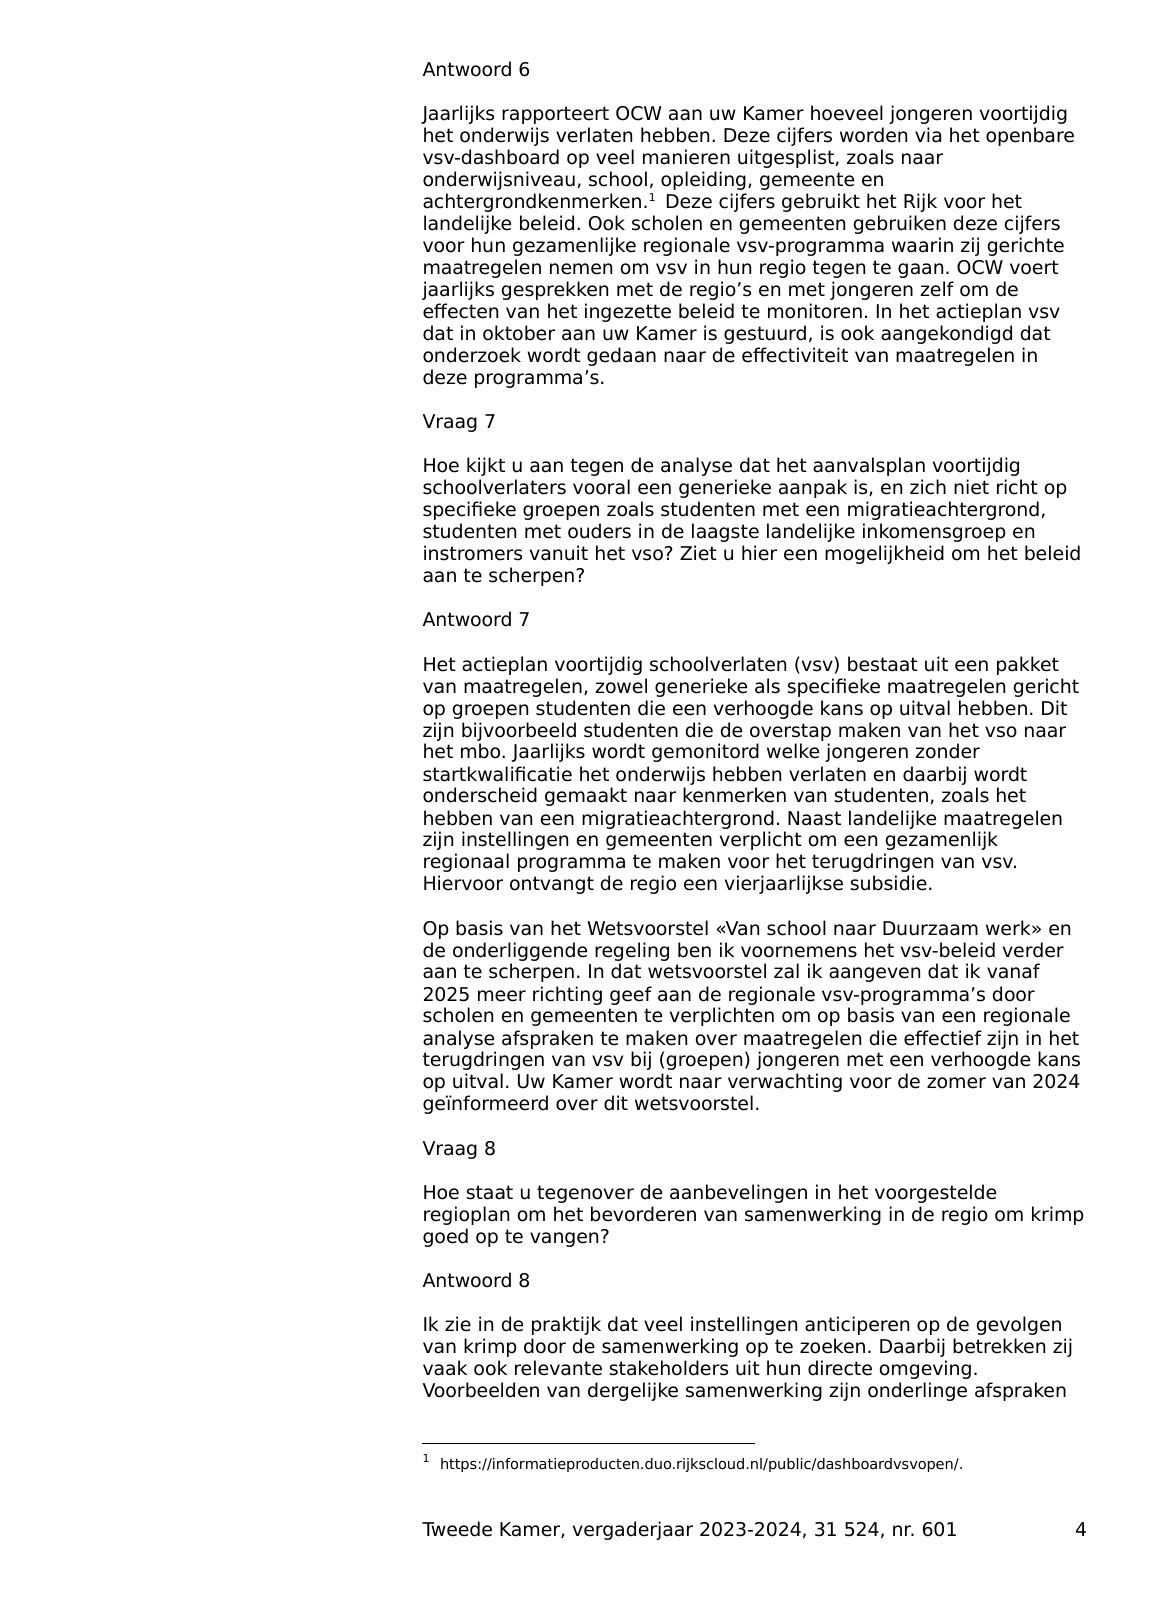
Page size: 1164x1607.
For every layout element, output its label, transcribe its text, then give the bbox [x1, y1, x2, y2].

subtitle Antwoord 7 [422, 609, 1087, 631]
text Jaarlijks rapporteert OCW aan uw Kamer hoeveel jongeren voortijdig het onderwijs verlaten hebben. Deze cijfers worden via het openbare vsv-dashboard op veel manieren uitgesplist, zoals naar onderwijsniveau, school, opleiding, gemeente en achtergrondkenmerken. Deze cijfers gebruikt het Rijk voor het landelijke beleid. Ook scholen en gemeenten gebruiken deze cijfers voor hun gezamenlijke regionale vsv-programma waarin zij gerichte maatregelen nemen om vsv in hun regio tegen te gaan. OCW voert jaarlijks gesprekken met de regio’s en met jongeren zelf om de effecten van het ingezette beleid te monitoren. In het actieplan vsv dat in oktober aan uw Kamer is gestuurd, is ook aangekondigd dat onderzoek wordt gedaan naar de effectiviteit van maatregelen in deze programma’s. [422, 103, 1087, 389]
text Ik zie in de praktijk dat veel instellingen anticiperen op de gevolgen van krimp door de samenwerking op te zoeken. Daarbij betrekken zij vaak ook relevante stakeholders uit hun directe omgeving. Voorbeelden van dergelijke samenwerking zijn onderlinge afspraken [422, 1314, 1087, 1402]
text Op basis van het Wetsvoorstel «Van school naar Duurzaam werk» en de onderliggende regeling ben ik voornemens het vsv-beleid verder aan te scherpen. In dat wetsvoorstel zal ik aangeven dat ik vanaf 2025 meer richting geef aan de regionale vsv-programma’s door scholen en gemeenten te verplichten om op basis van een regionale analyse afspraken te maken over maatregelen die effectief zijn in het terugdringen van vsv bij (groepen) jongeren met een verhoogde kans op uitval. Uw Kamer wordt naar verwachting voor de zomer van 2024 geïnformeerd over dit wetsvoorstel. [422, 917, 1087, 1115]
subtitle Vraag 7 [422, 411, 1087, 433]
subtitle Antwoord 8 [422, 1270, 1087, 1292]
text Hoe staat u tegenover de aanbevelingen in het voorgestelde regioplan om het bevorderen van samenwerking in de regio om krimp goed op te vangen? [422, 1182, 1087, 1248]
subtitle Vraag 8 [422, 1137, 1087, 1159]
text Hoe kijkt u aan tegen de analyse dat het aanvalsplan voortijdig schoolverlaters vooral een generieke aanpak is, en zich niet richt op specifieke groepen zoals studenten met een migratieachtergrond, studenten met ouders in de laagste landelijke inkomensgroep en instromers vanuit het vso? Ziet u hier een mogelijkheid om het beleid aan te scherpen? [422, 455, 1087, 587]
text https://informatieproducten.duo.rijkscloud.nl/public/dashboardvsvopen/. [422, 1452, 1087, 1474]
text Het actieplan voortijdig schoolverlaten (vsv) bestaat uit een pakket van maatregelen, zowel generieke als specifieke maatregelen gericht op groepen studenten die een verhoogde kans op uitval hebben. Dit zijn bijvoorbeeld studenten die de overstap maken van het vso naar het mbo. Jaarlijks wordt gemonitord welke jongeren zonder startkwalificatie het onderwijs hebben verlaten en daarbij wordt onderscheid gemaakt naar kenmerken van studenten, zoals het hebben van een migratieachtergrond. Naast landelijke maatregelen zijn instellingen en gemeenten verplicht om een gezamenlijk regionaal programma te maken voor het terugdringen van vsv. Hiervoor ontvangt de regio een vierjaarlijkse subsidie. [422, 653, 1087, 895]
subtitle Antwoord 6 [422, 59, 1087, 81]
